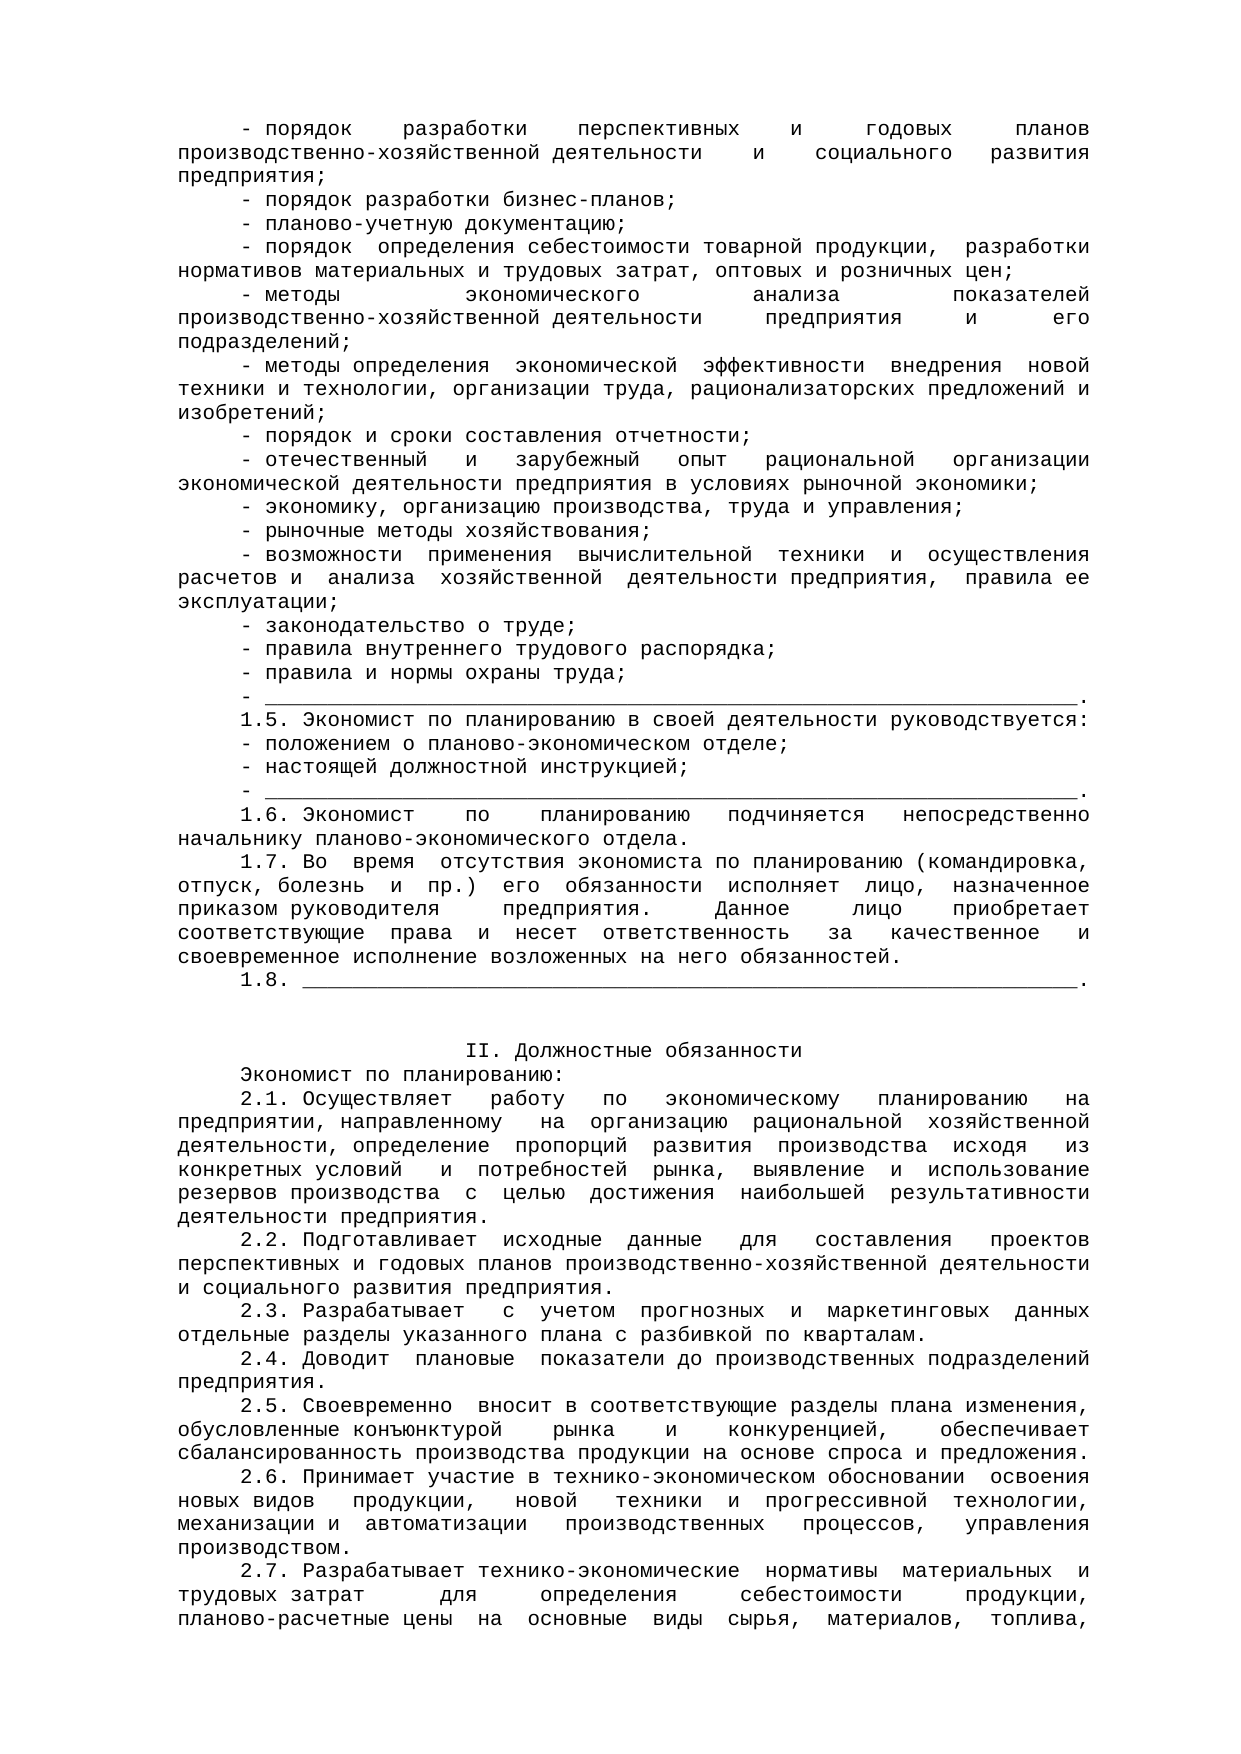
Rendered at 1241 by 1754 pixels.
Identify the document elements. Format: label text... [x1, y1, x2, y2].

text - методы определения экономической эффективности внедрения новой [177, 354, 1152, 378]
text деятельности предприятия. [177, 1206, 1152, 1229]
text производством. [177, 1537, 1152, 1561]
text трудовых затрат для определения себестоимости продукции, [177, 1584, 1152, 1608]
text 2.2. Подготавливает исходные данные для составления проектов [177, 1229, 1152, 1253]
text - правила внутреннего трудового распорядка; [177, 638, 1152, 662]
text - порядок разработки бизнес-планов; [177, 189, 1152, 213]
text - порядок определения себестоимости товарной продукции, разработки [177, 236, 1152, 260]
text соответствующие права и несет ответственность за качественное и [177, 922, 1152, 946]
text 2.1. Осуществляет работу по экономическому планированию на [177, 1088, 1152, 1111]
text - порядок и сроки составления отчетности; [177, 426, 1152, 449]
text 1.8. ______________________________________________________________. [177, 969, 1152, 993]
text приказом руководителя предприятия. Данное лицо приобретает [177, 898, 1152, 922]
text - настоящей должностной инструкцией; [177, 757, 1152, 780]
text 1.7. Во время отсутствия экономиста по планированию (командировка, [177, 851, 1152, 875]
text эксплуатации; [177, 591, 1152, 615]
text своевременное исполнение возложенных на него обязанностей. [177, 946, 1152, 969]
text предприятия. [177, 1371, 1152, 1395]
text обусловленные конъюнктурой рынка и конкуренцией, обеспечивает [177, 1419, 1152, 1442]
text Экономист по планированию: [177, 1064, 1152, 1088]
text - положением о планово-экономическом отделе; [177, 733, 1152, 757]
text - методы экономического анализа показателей [177, 284, 1152, 307]
text - правила и нормы охраны труда; [177, 662, 1152, 686]
text техники и технологии, организации труда, рационализаторских предложений и [177, 378, 1152, 402]
text новых видов продукции, новой техники и прогрессивной технологии, [177, 1489, 1152, 1513]
text резервов производства с целью достижения наибольшей результативности [177, 1182, 1152, 1206]
text экономической деятельности предприятия в условиях рыночной экономики; [177, 473, 1152, 496]
text изобретений; [177, 402, 1152, 426]
text начальнику планово-экономического отдела. [177, 827, 1152, 851]
text подразделений; [177, 331, 1152, 354]
text 2.7. Разрабатывает технико-экономические нормативы материальных и [177, 1561, 1152, 1584]
text 2.5. Своевременно вносит в соответствующие разделы плана изменения, [177, 1395, 1152, 1419]
text планово-расчетные цены на основные виды сырья, материалов, топлива, [177, 1608, 1152, 1631]
text - рыночные методы хозяйствования; [177, 520, 1152, 544]
text отдельные разделы указанного плана с разбивкой по кварталам. [177, 1324, 1152, 1348]
text - _________________________________________________________________. [177, 686, 1152, 709]
text отпуск, болезнь и пр.) его обязанности исполняет лицо, назначенное [177, 875, 1152, 898]
text и социального развития предприятия. [177, 1277, 1152, 1300]
text - возможности применения вычислительной техники и осуществления [177, 544, 1152, 567]
text деятельности, определение пропорций развития производства исходя из [177, 1135, 1152, 1158]
text расчетов и анализа хозяйственной деятельности предприятия, правила ее [177, 567, 1152, 591]
text II. Должностные обязанности [177, 1040, 1152, 1064]
text 1.5. Экономист по планированию в своей деятельности руководствуется: [177, 709, 1152, 733]
text 2.6. Принимает участие в технико-экономическом обосновании освоения [177, 1466, 1152, 1489]
text сбалансированность производства продукции на основе спроса и предложения. [177, 1442, 1152, 1466]
text - экономику, организацию производства, труда и управления; [177, 496, 1152, 520]
text 2.3. Разрабатывает с учетом прогнозных и маркетинговых данных [177, 1300, 1152, 1324]
text конкретных условий и потребностей рынка, выявление и использование [177, 1158, 1152, 1182]
text механизации и автоматизации производственных процессов, управления [177, 1513, 1152, 1537]
text 2.4. Доводит плановые показатели до производственных подразделений [177, 1348, 1152, 1371]
text - отечественный и зарубежный опыт рациональной организации [177, 449, 1152, 473]
text производственно-хозяйственной деятельности предприятия и его [177, 307, 1152, 331]
text предприятии, направленному на организацию рациональной хозяйственной [177, 1111, 1152, 1135]
text предприятия; [177, 165, 1152, 189]
text перспективных и годовых планов производственно-хозяйственной деятельности [177, 1253, 1152, 1277]
text 1.6. Экономист по планированию подчиняется непосредственно [177, 804, 1152, 827]
text - _________________________________________________________________. [177, 780, 1152, 804]
text - порядок разработки перспективных и годовых планов [177, 118, 1152, 142]
text производственно-хозяйственной деятельности и социального развития [177, 142, 1152, 165]
text - законодательство о труде; [177, 615, 1152, 638]
text - планово-учетную документацию; [177, 213, 1152, 236]
text нормативов материальных и трудовых затрат, оптовых и розничных цен; [177, 260, 1152, 284]
